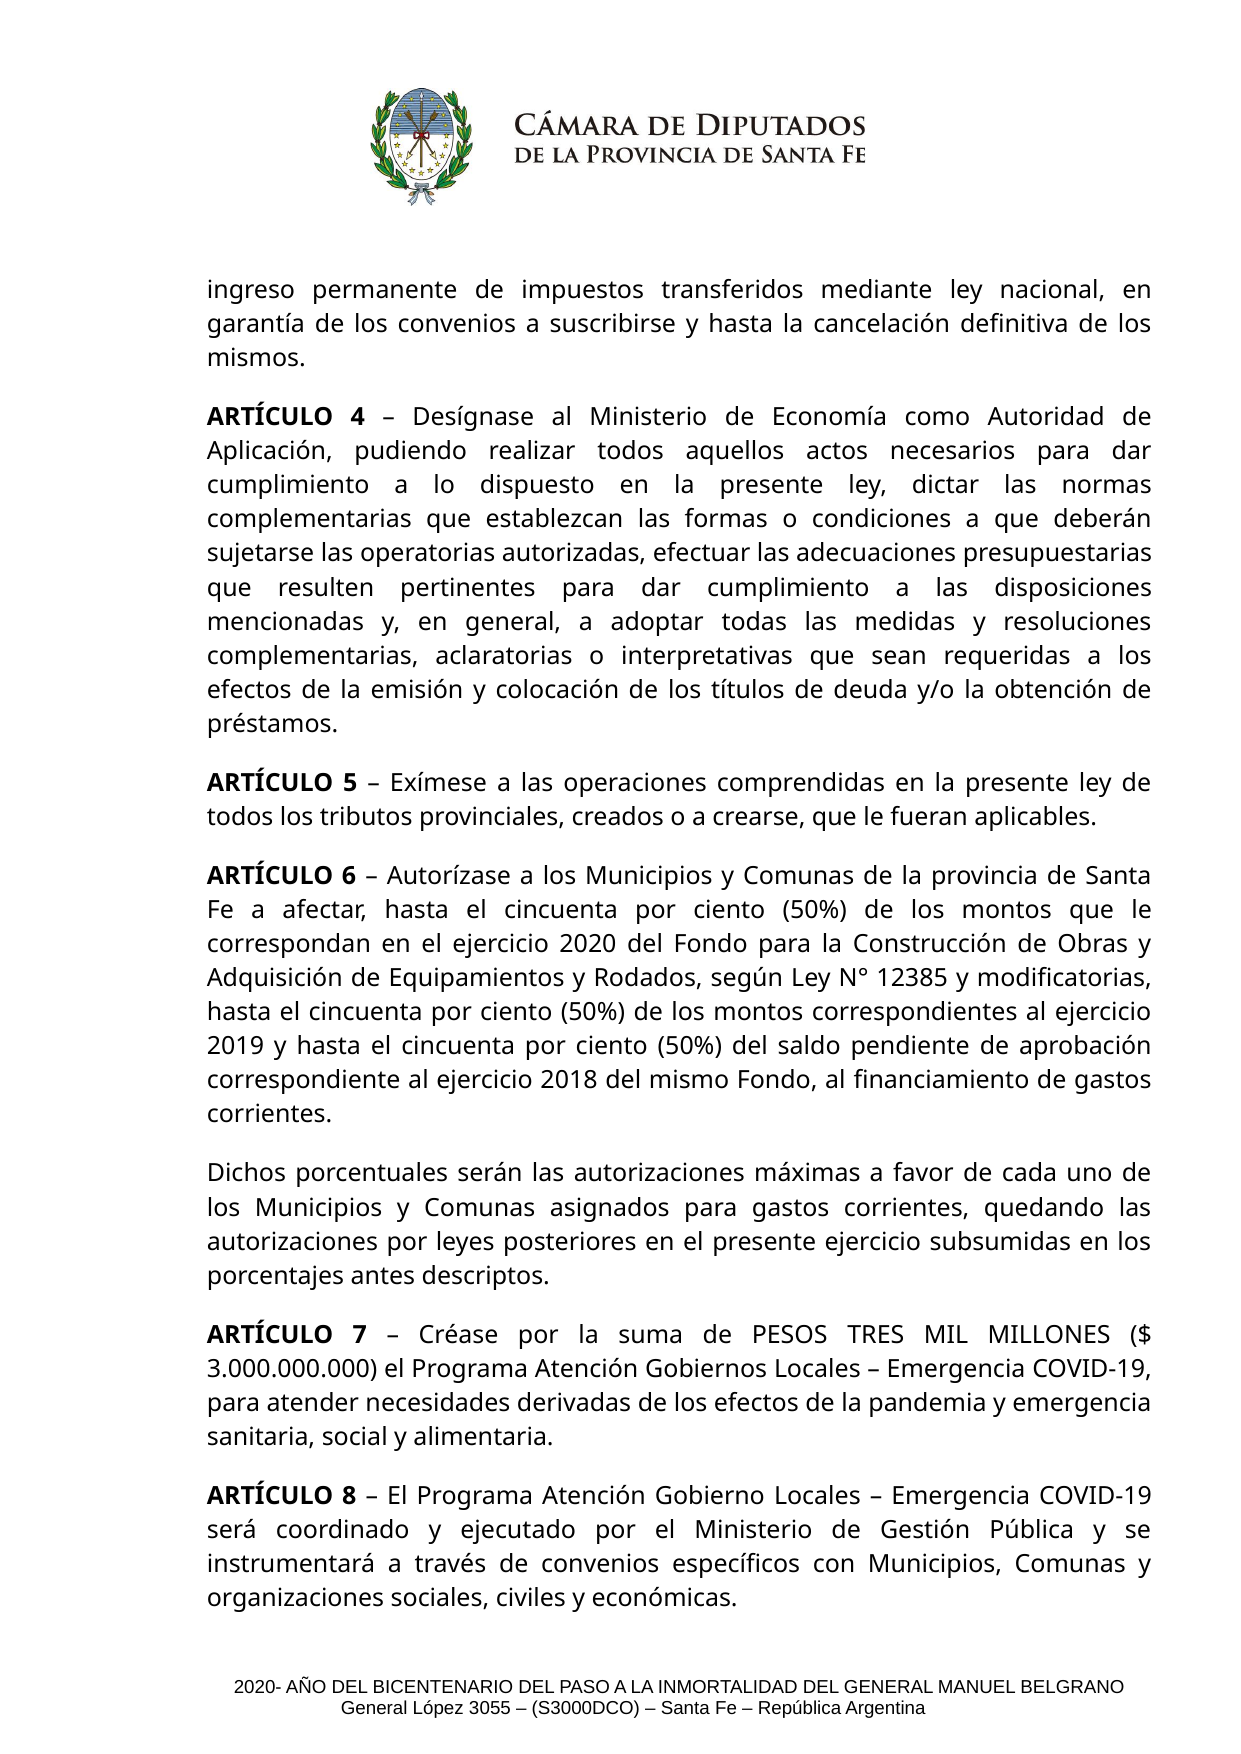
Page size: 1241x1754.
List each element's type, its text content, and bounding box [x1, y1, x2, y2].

text ARTÍCULO 5 – Exímese a las operaciones comprendidas en la presente ley de todos los tributos provinciales, creados o a crearse, que le fueran aplicables. [207, 764, 1153, 833]
text ARTÍCULO 8 – El Programa Atención Gobierno Locales – Emergencia COVID-19 será coordinado y ejecutado por el Ministerio de Gestión Pública y se instrumentará a través de convenios específicos con Municipios, Comunas y organizaciones sociales, civiles y económicas. [207, 1478, 1153, 1614]
text ARTÍCULO 6 – Autorízase a los Municipios y Comunas de la provincia de Santa Fe a afectar, hasta el cincuenta por ciento (50%) de los montos que le correspondan en el ejercicio 2020 del Fondo para la Construcción de Obras y Adquisición de Equipamientos y Rodados, según Ley N° 12385 y modificatorias, hasta el cincuenta por ciento (50%) de los montos correspondientes al ejercicio 2019 y hasta el cincuenta por ciento (50%) del saldo pendiente de aprobación correspondiente al ejercicio 2018 del mismo Fondo, al financiamiento de gastos corrientes. [207, 858, 1153, 1130]
text ingreso permanente de impuestos transferidos mediante ley nacional, en garantía de los convenios a suscribirse y hasta la cancelación definitiva de los mismos. [207, 272, 1153, 374]
text ARTÍCULO 7 – Créase por la suma de PESOS TRES MIL MILLONES ($ 3.000.000.000) el Programa Atención Gobiernos Locales – Emergencia COVID-19, para atender necesidades derivadas de los efectos de la pandemia y emergencia sanitaria, social y alimentaria. [207, 1316, 1153, 1453]
picture [370, 88, 866, 210]
text Dichos porcentuales serán las autorizaciones máximas a favor de cada uno de los Municipios y Comunas asignados para gastos corrientes, quedando las autorizaciones por leyes posteriores en el presente ejercicio subsumidas en los porcentajes antes descriptos. [207, 1155, 1153, 1291]
text ARTÍCULO 4 – Desígnase al Ministerio de Economía como Autoridad de Aplicación, pudiendo realizar todos aquellos actos necesarios para dar cumplimiento a lo dispuesto en la presente ley, dictar las normas complementarias que establezcan las formas o condiciones a que deberán sujetarse las operatorias autorizadas, efectuar las adecuaciones presupuestarias que resulten pertinentes para dar cumplimiento a las disposiciones mencionadas y, en general, a adoptar todas las medidas y resoluciones complementarias, aclaratorias o interpretativas que sean requeridas a los efectos de la emisión y colocación de los títulos de deuda y/o la obtención de préstamos. [207, 399, 1153, 739]
